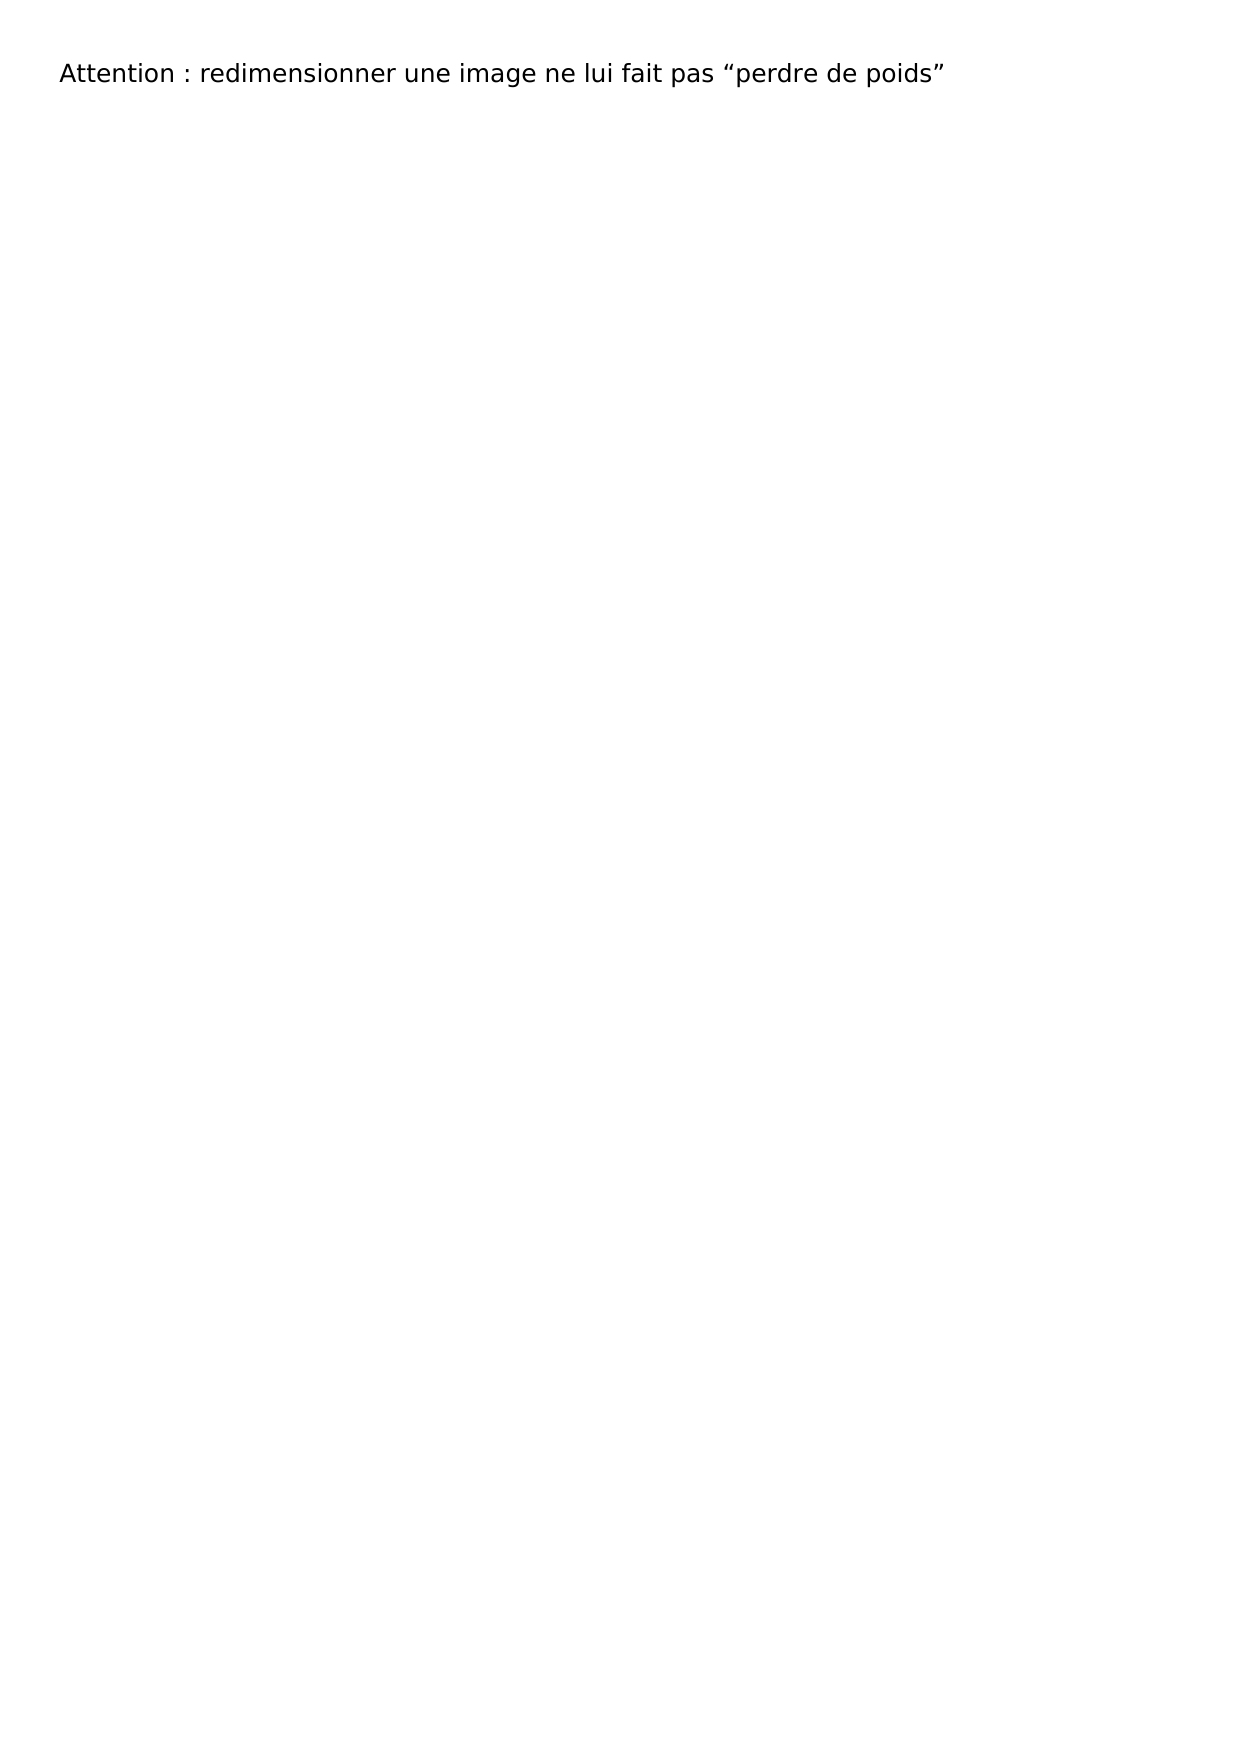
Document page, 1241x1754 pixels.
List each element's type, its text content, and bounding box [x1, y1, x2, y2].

text Attention : redimensionner une image ne lui fait pas “perdre de poids” [59, 59, 1181, 88]
